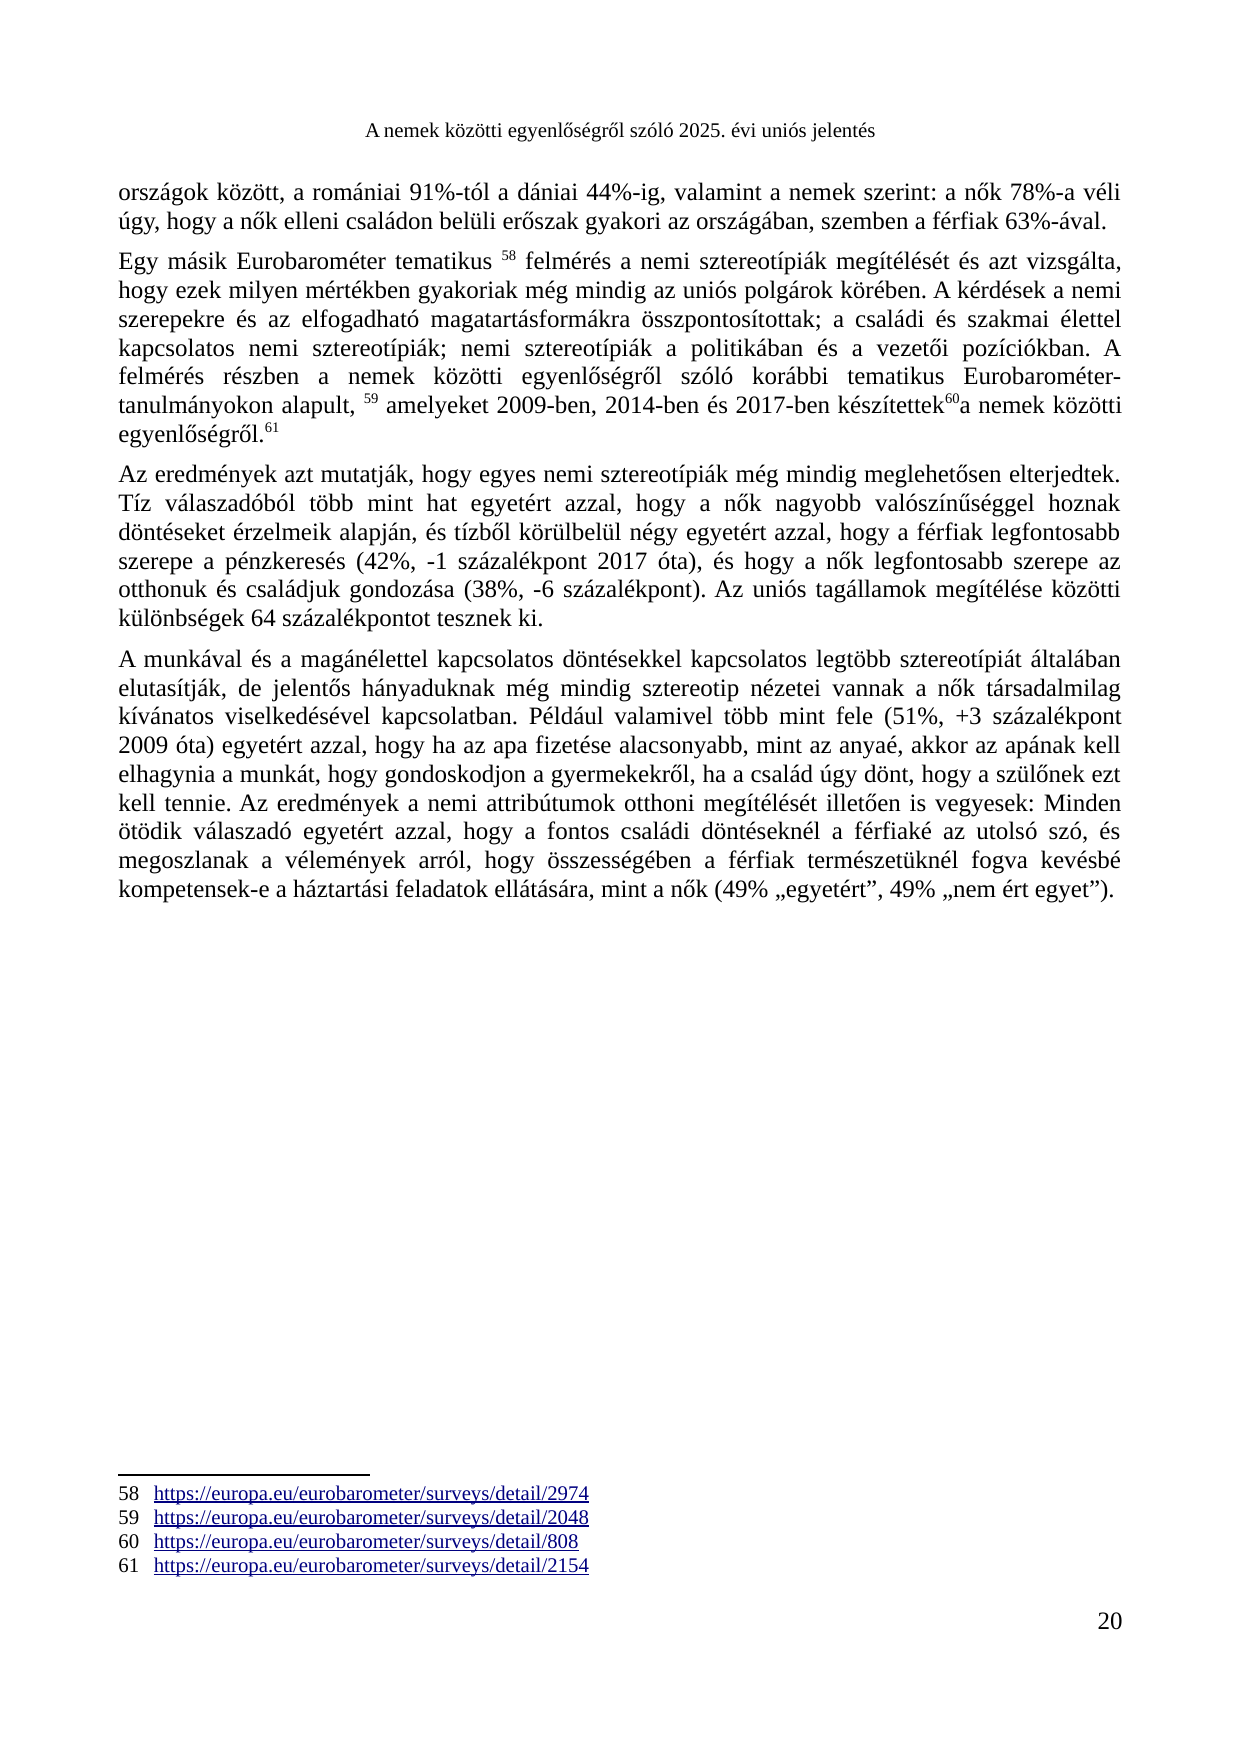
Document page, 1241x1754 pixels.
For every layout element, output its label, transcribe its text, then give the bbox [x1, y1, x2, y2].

text Egy másik Eurobarométer tematikus felmérés a nemi sztereotípiák megítélését és azt vizsgálta, hogy ezek milyen mértékben gyakoriak még mindig az uniós polgárok körében. A kérdések a nemi szerepekre és az elfogadható magatartásformákra összpontosítottak; a családi és szakmai élettel kapcsolatos nemi sztereotípiák; nemi sztereotípiák a politikában és a vezetői pozíciókban. A felmérés részben a nemek közötti egyenlőségről szóló korábbi tematikus Eurobarométer-tanulmányokon alapult, amelyeket 2009-ben, 2014-ben és 2017-ben készítetteka nemek közötti egyenlőségről. [118, 246, 1122, 448]
text https://europa.eu/eurobarometer/surveys/detail/808 [118, 1529, 1122, 1553]
text országok között, a romániai 91%-tól a dániai 44%-ig, valamint a nemek szerint: a nők 78%-a véli úgy, hogy a nők elleni családon belüli erőszak gyakori az országában, szemben a férfiak 63%-ával. [118, 177, 1122, 234]
text https://europa.eu/eurobarometer/surveys/detail/2974 [118, 1481, 1122, 1505]
text https://europa.eu/eurobarometer/surveys/detail/2154 [118, 1553, 1122, 1577]
text Az eredmények azt mutatják, hogy egyes nemi sztereotípiák még mindig meglehetősen elterjedtek. Tíz válaszadóból több mint hat egyetért azzal, hogy a nők nagyobb valószínűséggel hoznak döntéseket érzelmeik alapján, és tízből körülbelül négy egyetért azzal, hogy a férfiak legfontosabb szerepe a pénzkeresés (42%, -1 százalékpont 2017 óta), és hogy a nők legfontosabb szerepe az otthonuk és családjuk gondozása (38%, -6 százalékpont). Az uniós tagállamok megítélése közötti különbségek 64 százalékpontot tesznek ki. [118, 459, 1122, 632]
text https://europa.eu/eurobarometer/surveys/detail/2048 [118, 1505, 1122, 1529]
text A munkával és a magánélettel kapcsolatos döntésekkel kapcsolatos legtöbb sztereotípiát általában elutasítják, de jelentős hányaduknak még mindig sztereotip nézetei vannak a nők társadalmilag kívánatos viselkedésével kapcsolatban. Például valamivel több mint fele (51%, +3 százalékpont 2009 óta) egyetért azzal, hogy ha az apa fizetése alacsonyabb, mint az anyaé, akkor az apának kell elhagynia a munkát, hogy gondoskodjon a gyermekekről, ha a család úgy dönt, hogy a szülőnek ezt kell tennie. Az eredmények a nemi attribútumok otthoni megítélését illetően is vegyesek: Minden ötödik válaszadó egyetért azzal, hogy a fontos családi döntéseknél a férfiaké az utolsó szó, és megoszlanak a vélemények arról, hogy összességében a férfiak természetüknél fogva kevésbé kompetensek-e a háztartási feladatok ellátására, mint a nők (49% „egyetért”, 49% „nem ért egyet”). [118, 644, 1122, 903]
